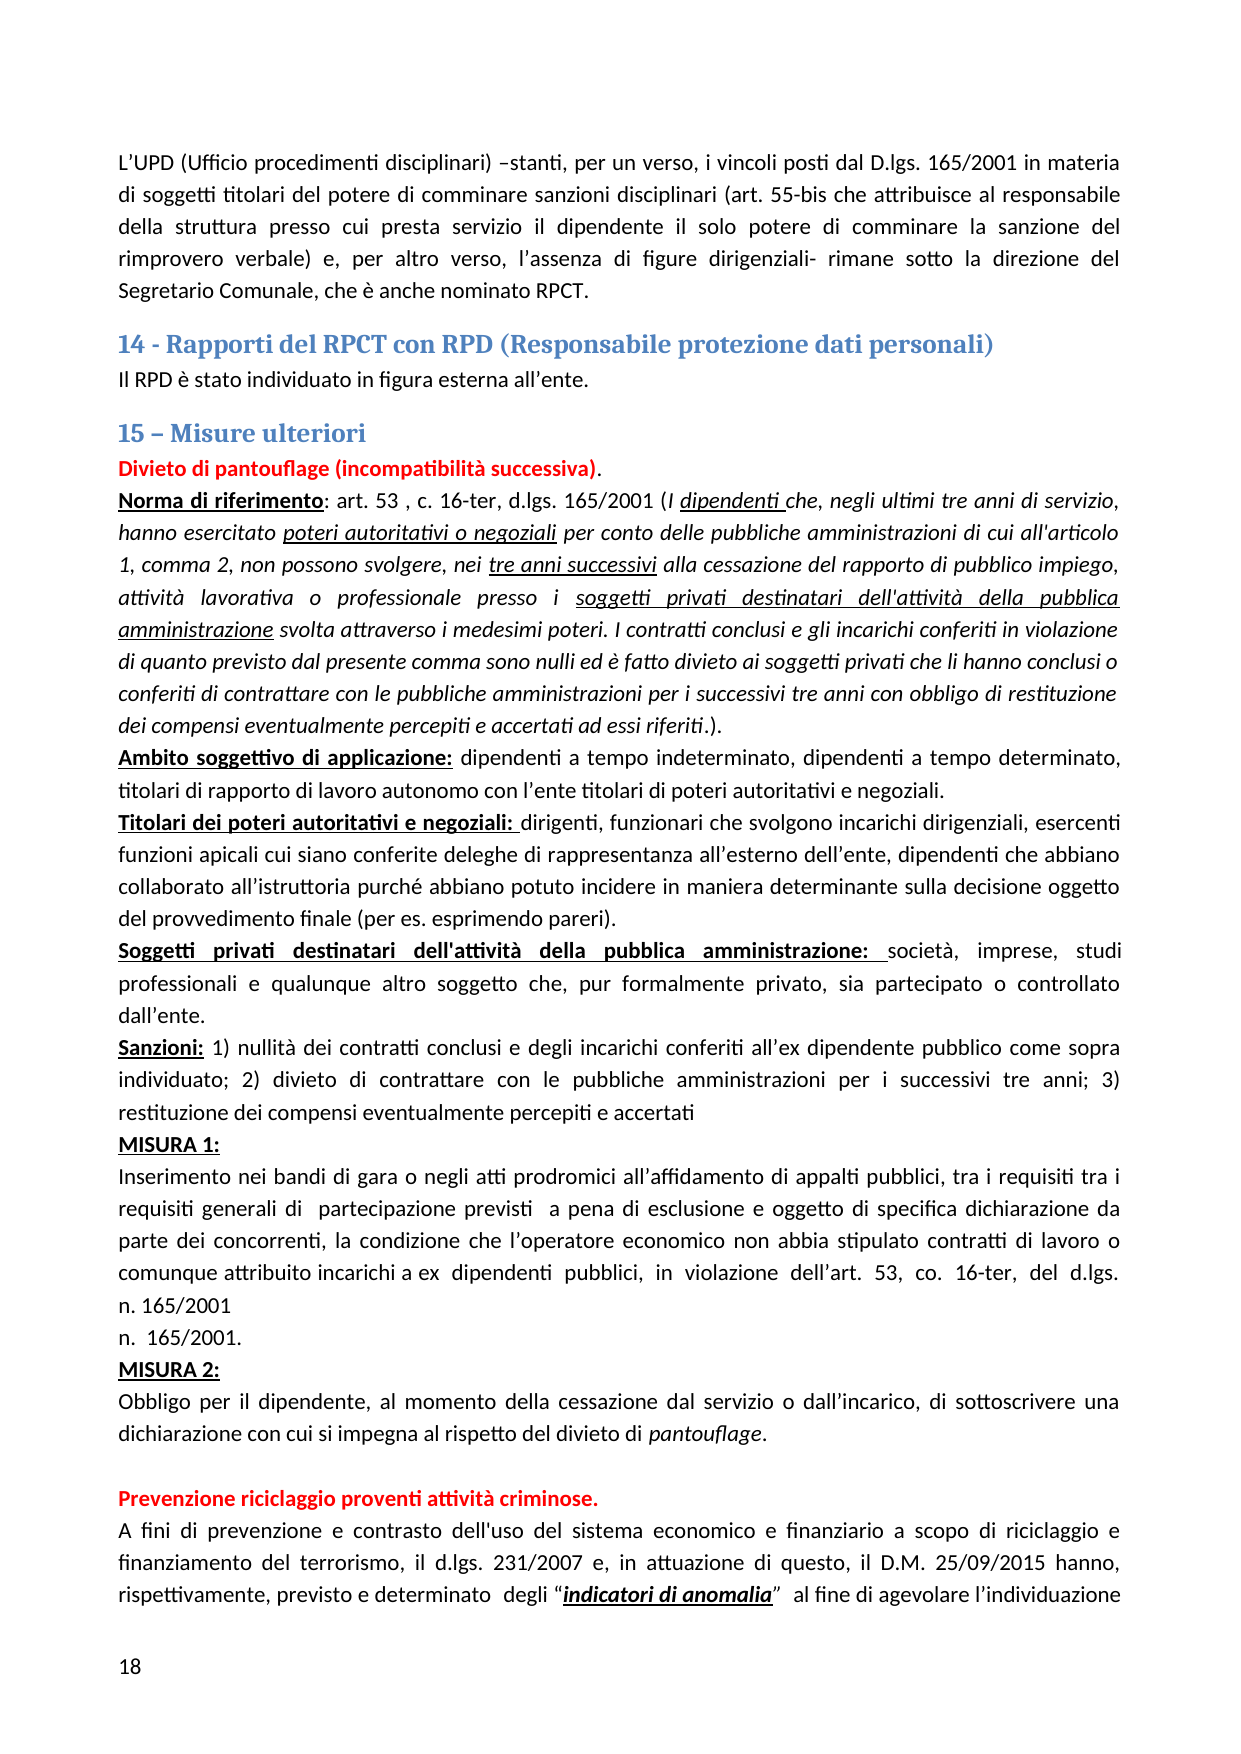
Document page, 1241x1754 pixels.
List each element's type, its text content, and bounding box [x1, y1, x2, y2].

text Norma di riferimento: art. 53 , c. 16-ter, d.lgs. 165/2001 (I dipendenti che, negli ultimi tre anni di servizio, hanno esercitato poteri autoritativi o negoziali per conto delle pubbliche amministrazioni di cui all'articolo 1, comma 2, non possono svolgere, nei tre anni successivi alla cessazione del rapporto di pubblico impiego, attività lavorativa o professionale presso i soggetti privati destinatari dell'attività della pubblica amministrazione svolta attraverso i medesimi poteri. I contratti conclusi e gli incarichi conferiti in violazione di quanto previsto dal presente comma sono nulli ed è fatto divieto ai soggetti privati che li hanno conclusi o conferiti di contrattare con le pubbliche amministrazioni per i successivi tre anni con obbligo di restituzione dei compensi eventualmente percepiti e accertati ad essi riferiti.). [118, 486, 1122, 739]
text Ambito soggettivo di applicazione: dipendenti a tempo indeterminato, dipendenti a tempo determinato, titolari di rapporto di lavoro autonomo con l’ente titolari di poteri autoritativi e negoziali. [118, 743, 1122, 804]
text A fini di prevenzione e contrasto dell'uso del sistema economico e finanziario a scopo di riciclaggio e finanziamento del terrorismo, il d.lgs. 231/2007 e, in attuazione di questo, il D.M. 25/09/2015 hanno, rispettivamente, previsto e determinato degli “indicatori di anomalia” al fine di agevolare l’individuazione [118, 1516, 1122, 1608]
subtitle 14 - Rapporti del RPCT con RPD (Responsabile protezione dati personali) [118, 329, 1122, 361]
text Il RPD è stato individuato in figura esterna all’ente. [118, 365, 1122, 393]
text Inserimento nei bandi di gara o negli atti prodromici all’affidamento di appalti pubblici, tra i requisiti tra i requisiti generali di partecipazione previsti a pena di esclusione e oggetto di specifica dichiarazione da parte dei concorrenti, la condizione che l’operatore economico non abbia stipulato contratti di lavoro o comunque attribuito incarichi a ex dipendenti pubblici, in violazione dell’art. 53, co. 16-ter, del d.lgs. n. 165/2001 [118, 1162, 1122, 1319]
text Titolari dei poteri autoritativi e negoziali: dirigenti, funzionari che svolgono incarichi dirigenziali, esercenti funzioni apicali cui siano conferite deleghe di rappresentanza all’esterno dell’ente, dipendenti che abbiano collaborato all’istruttoria purché abbiano potuto incidere in maniera determinante sulla decisione oggetto del provvedimento finale (per es. esprimendo pareri). [118, 808, 1122, 932]
text Soggetti privati destinatari dell'attività della pubblica amministrazione: società, imprese, studi professionali e qualunque altro soggetto che, pur formalmente privato, sia partecipato o controllato dall’ente. [118, 937, 1122, 1029]
text Divieto di pantouflage (incompatibilità successiva). [118, 454, 1122, 482]
text MISURA 1: [118, 1130, 1122, 1158]
subtitle 15 – Misure ulteriori [118, 418, 1122, 449]
text L’UPD (Ufficio procedimenti disciplinari) –stanti, per un verso, i vincoli posti dal D.lgs. 165/2001 in materia di soggetti titolari del potere di comminare sanzioni disciplinari (art. 55-bis che attribuisce al responsabile della struttura presso cui presta servizio il dipendente il solo potere di comminare la sanzione del rimprovero verbale) e, per altro verso, l’assenza di figure dirigenziali- rimane sotto la direzione del Segretario Comunale, che è anche nominato RPCT. [118, 148, 1122, 304]
text Obbligo per il dipendente, al momento della cessazione dal servizio o dall’incarico, di sottoscrivere una dichiarazione con cui si impegna al rispetto del divieto di pantouflage. [118, 1387, 1122, 1447]
text Sanzioni: 1) nullità dei contratti conclusi e degli incarichi conferiti all’ex dipendente pubblico come sopra individuato; 2) divieto di contrattare con le pubbliche amministrazioni per i successivi tre anni; 3) restituzione dei compensi eventualmente percepiti e accertati [118, 1033, 1122, 1126]
text Prevenzione riciclaggio proventi attività criminose. [118, 1484, 1122, 1512]
text MISURA 2: [118, 1355, 1122, 1383]
text n. 165/2001. [118, 1323, 1122, 1351]
